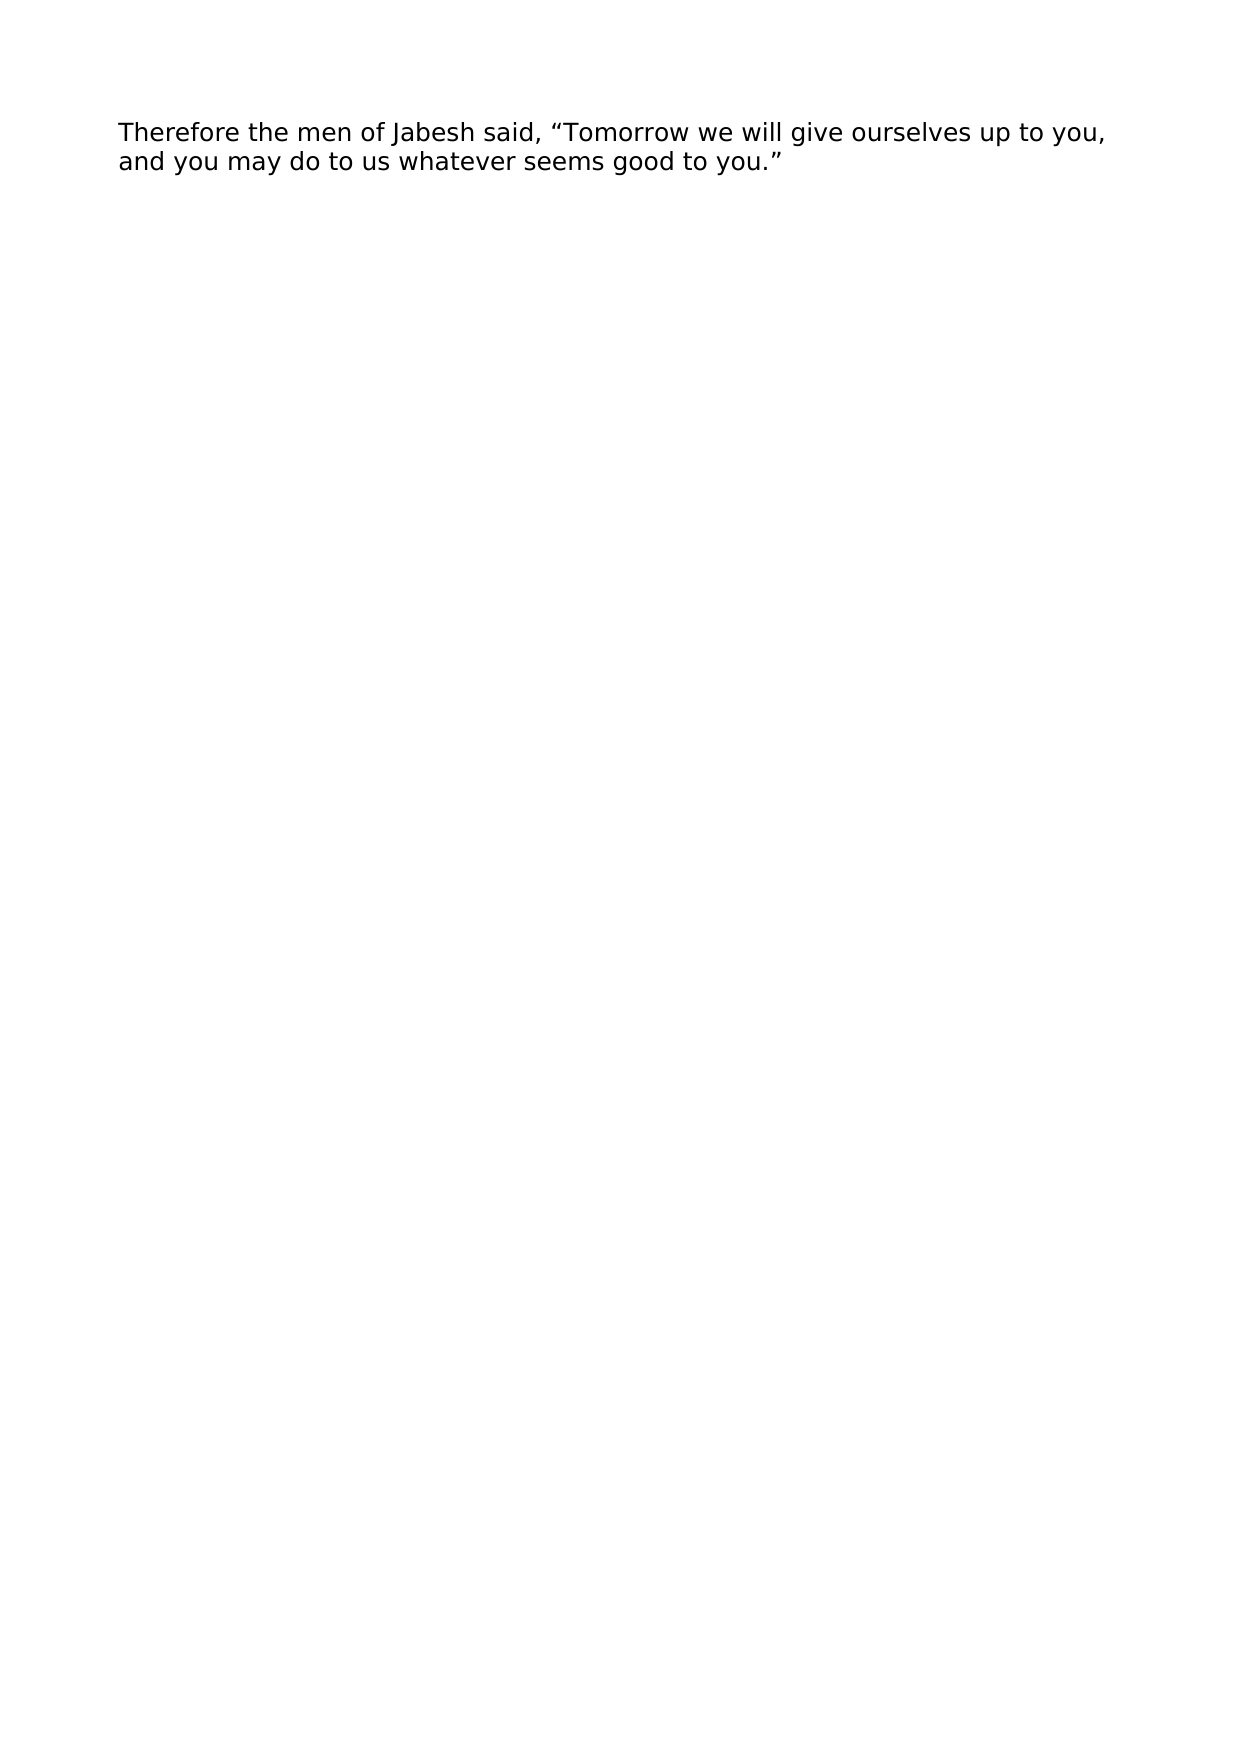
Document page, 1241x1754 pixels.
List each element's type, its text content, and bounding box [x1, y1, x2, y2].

text Therefore the men of Jabesh said, “Tomorrow we will give ourselves up to you, and you may do to us whatever seems good to you.” [118, 118, 1122, 176]
